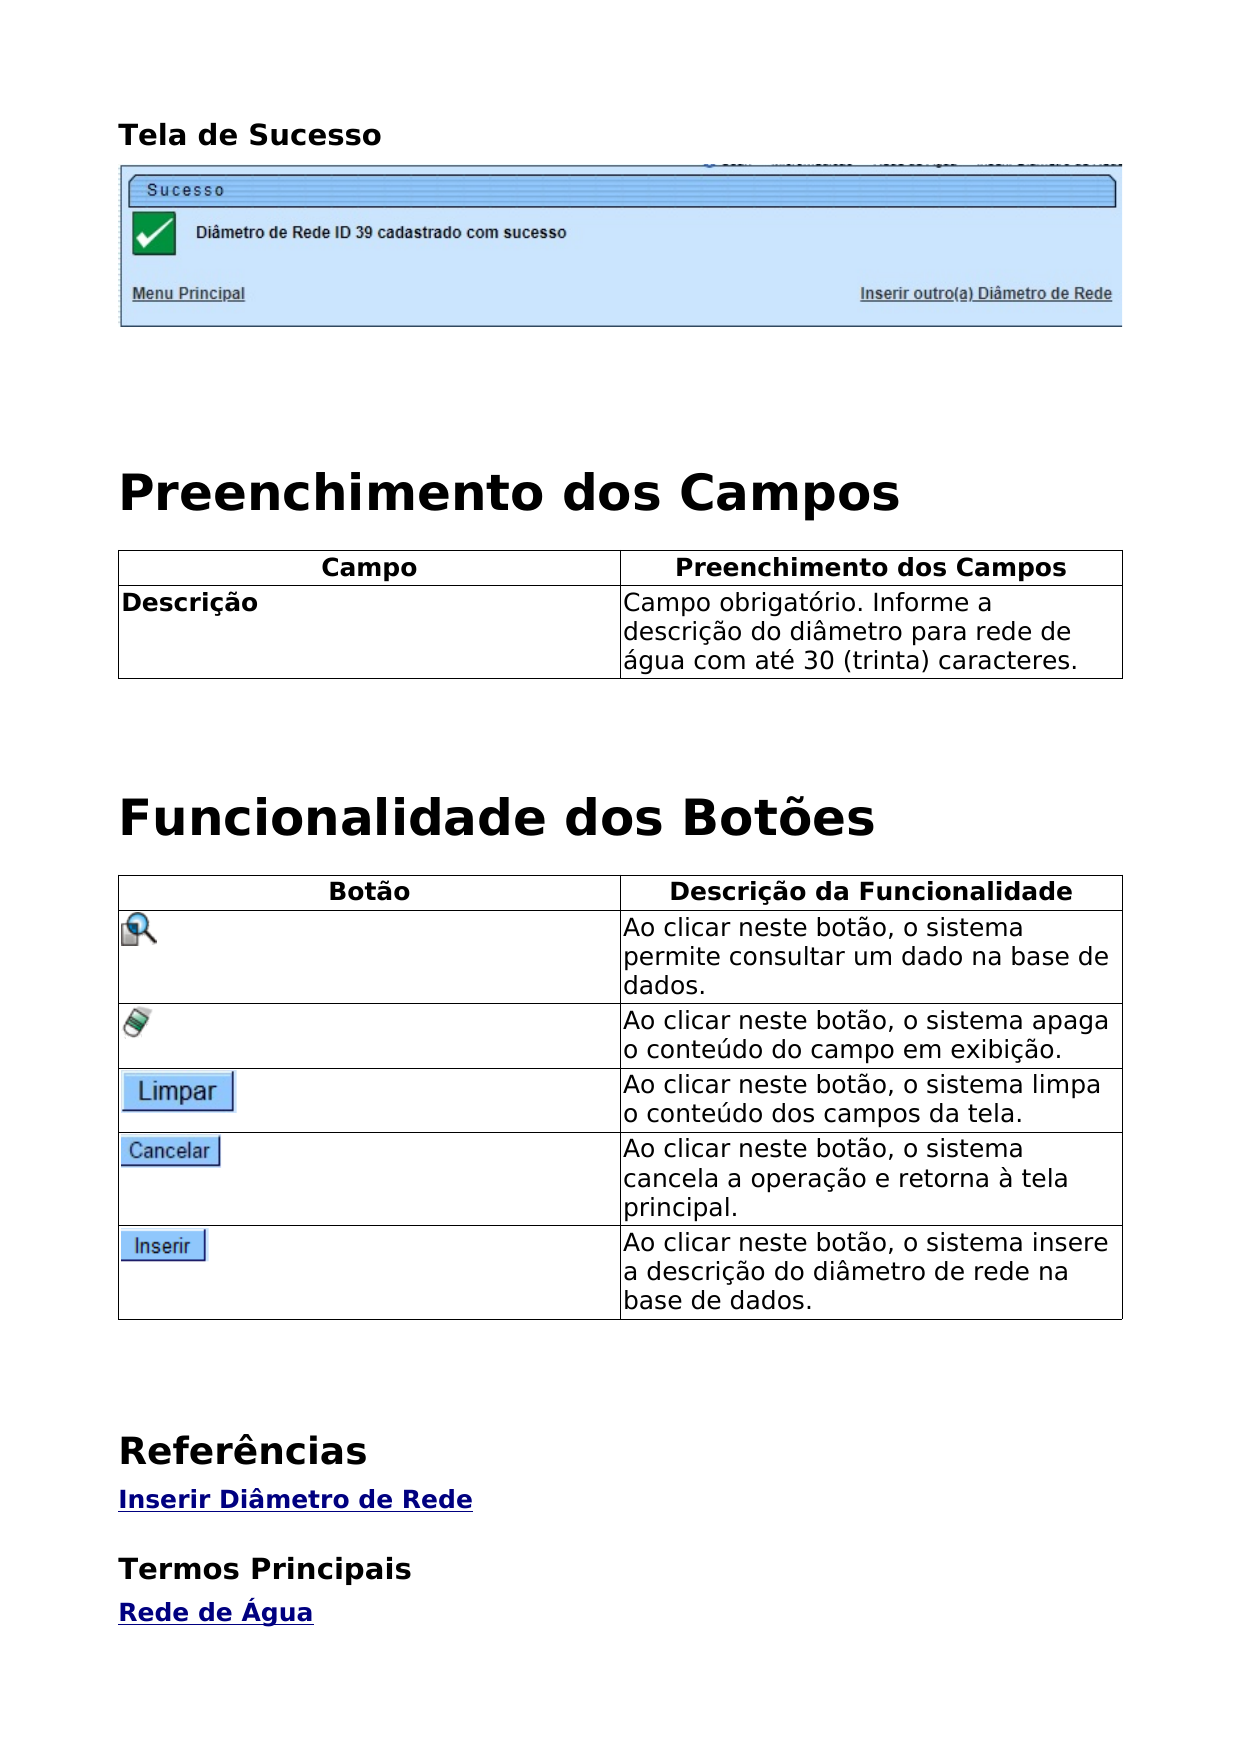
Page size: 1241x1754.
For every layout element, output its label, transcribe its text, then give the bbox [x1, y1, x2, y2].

table_cell [119, 1069, 620, 1132]
text Rede de Água [118, 1598, 1122, 1628]
picture [121, 1228, 209, 1263]
text Inserir Diâmetro de Rede [118, 1485, 1122, 1514]
table_cell Campo obrigatório. Informe a descrição do diâmetro para rede de água com até 30 (trinta) caracteres. [621, 586, 1122, 678]
table_cell Ao clicar neste botão, o sistema insere a descrição do diâmetro de rede na base de dados. [621, 1226, 1122, 1318]
table_cell Ao clicar neste botão, o sistema limpa o conteúdo dos campos da tela. [621, 1069, 1122, 1132]
table_cell Descrição [119, 586, 620, 678]
subtitle Termos Principais [118, 1552, 1122, 1586]
table_cell [119, 1226, 620, 1318]
subtitle Tela de Sucesso [118, 118, 1122, 152]
table_header Campo [119, 551, 620, 585]
subtitle Funcionalidade dos Botões [118, 789, 1122, 847]
table_cell [119, 1133, 620, 1225]
table_cell [119, 1004, 620, 1067]
picture [121, 1070, 237, 1113]
table_cell Ao clicar neste botão, o sistema cancela a operação e retorna à tela principal. [621, 1133, 1122, 1225]
table_cell [119, 911, 620, 1003]
picture [121, 1006, 153, 1039]
table_cell Ao clicar neste botão, o sistema permite consultar um dado na base de dados. [621, 911, 1122, 1003]
subtitle Preenchimento dos Campos [118, 464, 1122, 522]
table_header Descrição da Funcionalidade [621, 876, 1122, 910]
picture [118, 164, 1123, 327]
subtitle Referências [118, 1429, 1122, 1473]
picture [121, 1134, 222, 1168]
picture [121, 912, 157, 946]
table_cell Ao clicar neste botão, o sistema apaga o conteúdo do campo em exibição. [621, 1004, 1122, 1067]
table_header Botão [119, 876, 620, 910]
table_header Preenchimento dos Campos [621, 551, 1122, 585]
